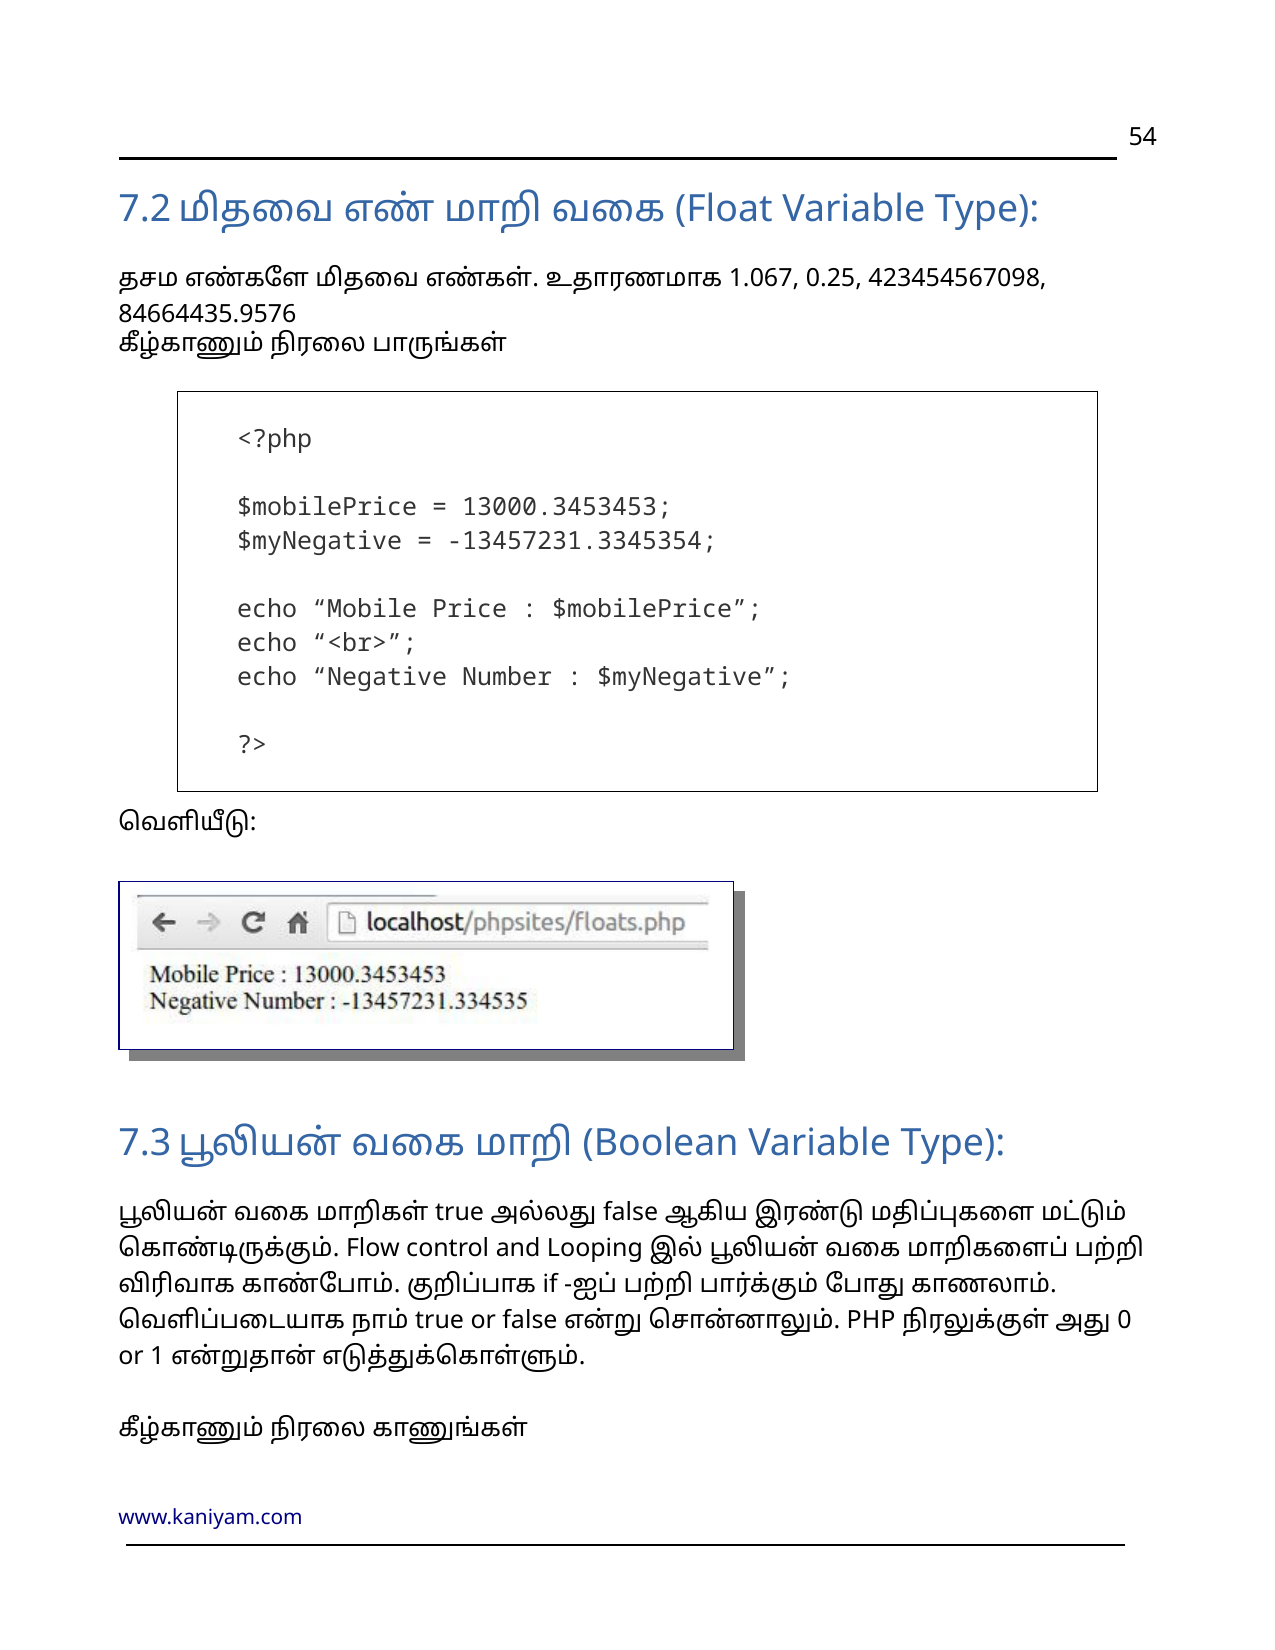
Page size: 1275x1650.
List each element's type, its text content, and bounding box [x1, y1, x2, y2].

text echo “Mobile Price : $mobilePrice”; echo “<br>”; echo “Negative Number : $myNegative”; [178, 561, 1097, 697]
text $mobilePrice = 13000.3453453; $myNegative = -13457231.3345354; [178, 459, 1097, 557]
text ?> [178, 697, 1097, 791]
subtitle மிதவை எண் மாறி வகை (Float Variable Type): [118, 182, 1157, 236]
text பூலியன் வகை மாறிகள் true அல்லது false ஆகிய இரண்டு மதிப்புகளை மட்டும் கொண்டிருக்கும். Flow control and Looping இல் பூலியன் வகை மாறிகளைப் பற்றி விரிவாக காண்போம். குறிப்பாக if -ஐப் பற்றி பார்க்கும் போது காணலாம். வெளிப்படையாக நாம் true or false என்று சொன்னாலும். PHP நிரலுக்குள் அது 0 or 1 என்றுதான் எடுத்துக்கொள்ளும். [118, 1193, 1157, 1373]
subtitle பூலியன் வகை மாறி (Boolean Variable Type): [118, 1115, 1157, 1169]
picture [120, 882, 733, 1049]
text <?php [178, 392, 1097, 454]
text வெளியீடு: [118, 803, 1157, 839]
text தசம எண்களே மிதவை எண்கள். உதாரணமாக 1.067, 0.25, 423454567098, 84664435.9576 கீழ்காணும் நிரலை பாருங்கள் [118, 260, 1157, 361]
text கீழ்காணும் நிரலை காணுங்கள் [118, 1415, 1157, 1446]
